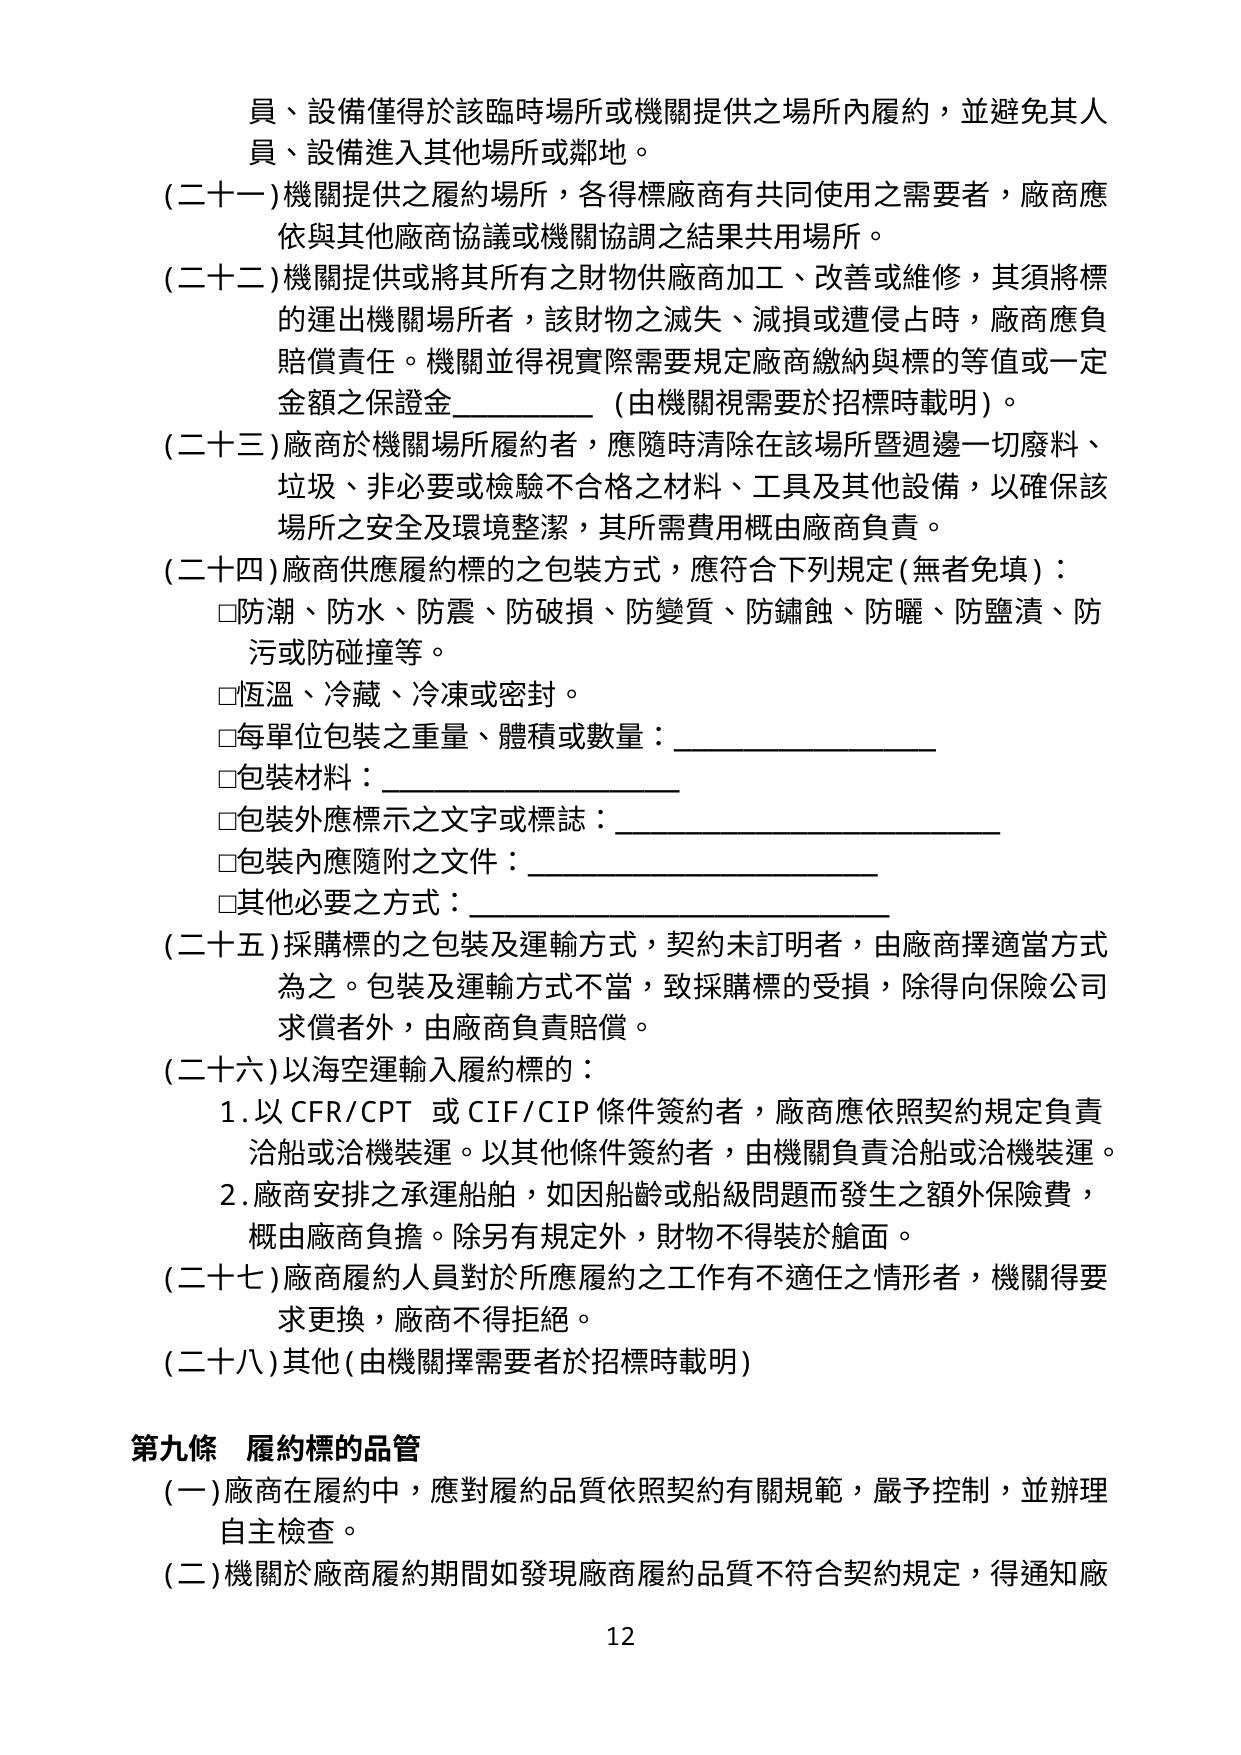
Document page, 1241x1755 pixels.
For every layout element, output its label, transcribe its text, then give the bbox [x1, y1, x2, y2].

text (二十七)廠商履約人員對於所應履約之工作有不適任之情形者，機關得要求更換，廠商不得拒絕。 [159, 1255, 1110, 1339]
text □包裝外應標示之文字或標誌：______________________ [218, 797, 1104, 839]
text (二十八)其他(由機關擇需要者於招標時載明) [159, 1339, 1110, 1380]
text □包裝內應隨附之文件：____________________ [218, 839, 1104, 880]
text 第九條 履約標的品管 [130, 1426, 1110, 1468]
text □包裝材料：_________________ [218, 755, 1104, 797]
text □防潮、防水、防震、防破損、防變質、防鏽蝕、防曬、防鹽漬、防污或防碰撞等。 [218, 589, 1104, 672]
text (二十四)廠商供應履約標的之包裝方式，應符合下列規定(無者免填)： [159, 547, 1110, 589]
text (二)機關於廠商履約期間如發現廠商履約品質不符合契約規定，得通知廠 [159, 1551, 1110, 1593]
text 2.廠商安排之承運船舶，如因船齡或船級問題而發生之額外保險費，概由廠商負擔。除另有規定外，財物不得裝於艙面。 [218, 1172, 1104, 1255]
text (二十六)以海空運輸入履約標的： [159, 1047, 1110, 1089]
text □恆溫、冷藏、冷凍或密封。 [218, 672, 1104, 714]
text 員、設備僅得於該臨時場所或機關提供之場所內履約，並避免其人員、設備進入其他場所或鄰地。 [159, 89, 1110, 172]
text (二十三)廠商於機關場所履約者，應隨時清除在該場所暨週邊一切廢料、垃圾、非必要或檢驗不合格之材料、工具及其他設備，以確保該場所之安全及環境整潔，其所需費用概由廠商負責。 [159, 422, 1110, 547]
text (一)廠商在履約中，應對履約品質依照契約有關規範，嚴予控制，並辦理自主檢查。 [159, 1468, 1110, 1551]
text 1.以CFR/CPT 或CIF/CIP條件簽約者，廠商應依照契約規定負責洽船或洽機裝運。以其他條件簽約者，由機關負責洽船或洽機裝運。 [218, 1089, 1104, 1172]
text □每單位包裝之重量、體積或數量：_______________ [218, 714, 1104, 755]
text (二十二)機關提供或將其所有之財物供廠商加工、改善或維修，其須將標的運出機關場所者，該財物之滅失、減損或遭侵占時，廠商應負賠償責任。機關並得視實際需要規定廠商繳納與標的等值或一定金額之保證金________ (由機關視需要於招標時載明)。 [159, 255, 1110, 422]
text (二十一)機關提供之履約場所，各得標廠商有共同使用之需要者，廠商應依與其他廠商協議或機關協調之結果共用場所。 [159, 172, 1110, 255]
text (二十五)採購標的之包裝及運輸方式，契約未訂明者，由廠商擇適當方式為之。包裝及運輸方式不當，致採購標的受損，除得向保險公司求償者外，由廠商負責賠償。 [159, 922, 1110, 1047]
text □其他必要之方式：________________________ [218, 880, 1104, 922]
